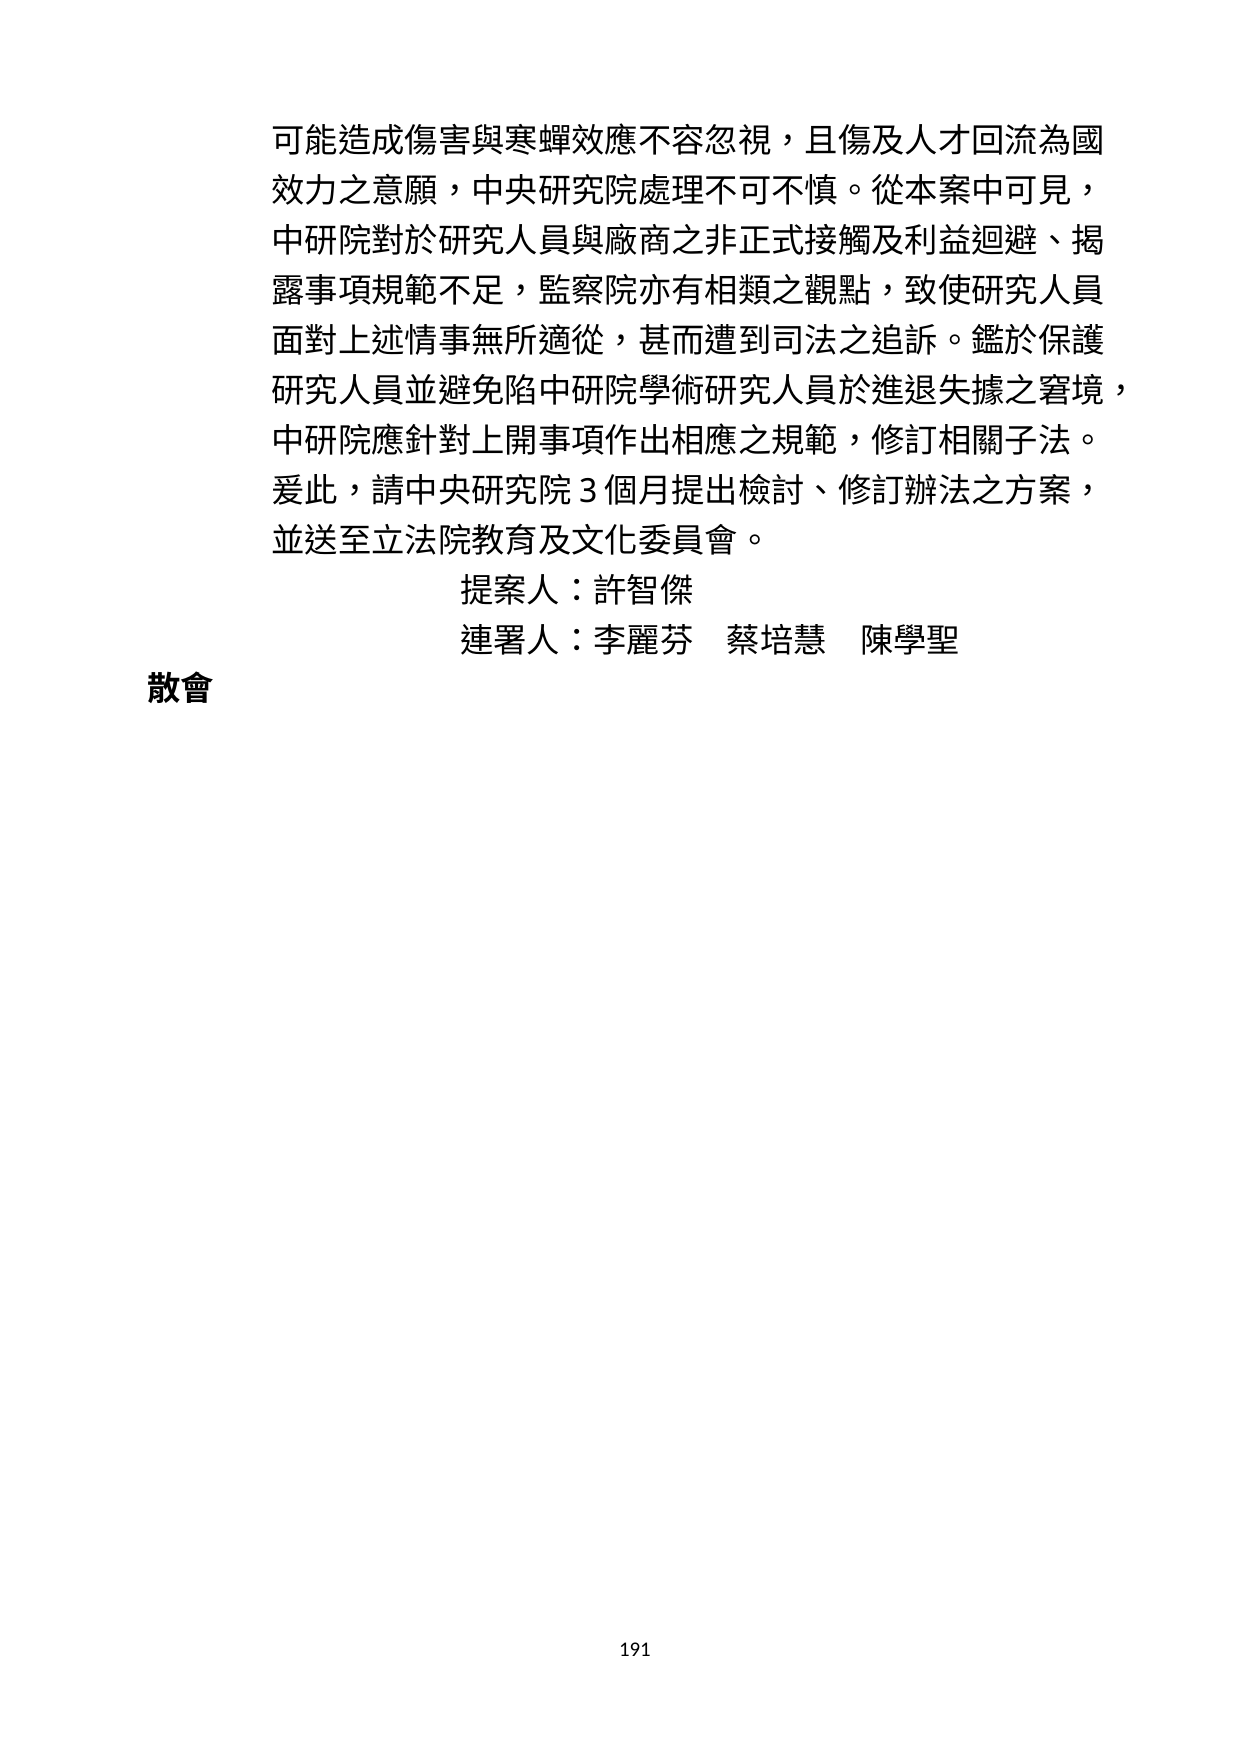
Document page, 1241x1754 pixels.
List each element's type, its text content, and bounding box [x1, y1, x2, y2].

text 連署人：李麗芬 蔡培慧 陳學聖 [460, 612, 1122, 662]
text 散會 [147, 662, 1120, 710]
text 提案人：許智傑 [460, 562, 1122, 612]
list 翁啟惠前院長之司法案件已於近日無罪定讞，然本案對學術界可能造成傷害與寒蟬效應不容忽視，且傷及人才回流為國效力之意願，中央研究院處理不可不慎。從本案中可見，中研院對於研究人員與廠商之非正式接觸及利益迴避、揭露事項規範不足，監察院亦有相類之觀點，致使研究人員面對上述情事無所適從，甚而遭到司法之追訴。鑑於保護研究人員並避免陷中研院學術研究人員於進退失據之窘境，中研院應針對上開事項作出相應之規範，修訂相關子法。爰此，請中央研究院3個月提出檢討、修訂辦法之方案，並送至立法院教育及文化委員會。 [147, 112, 1122, 562]
